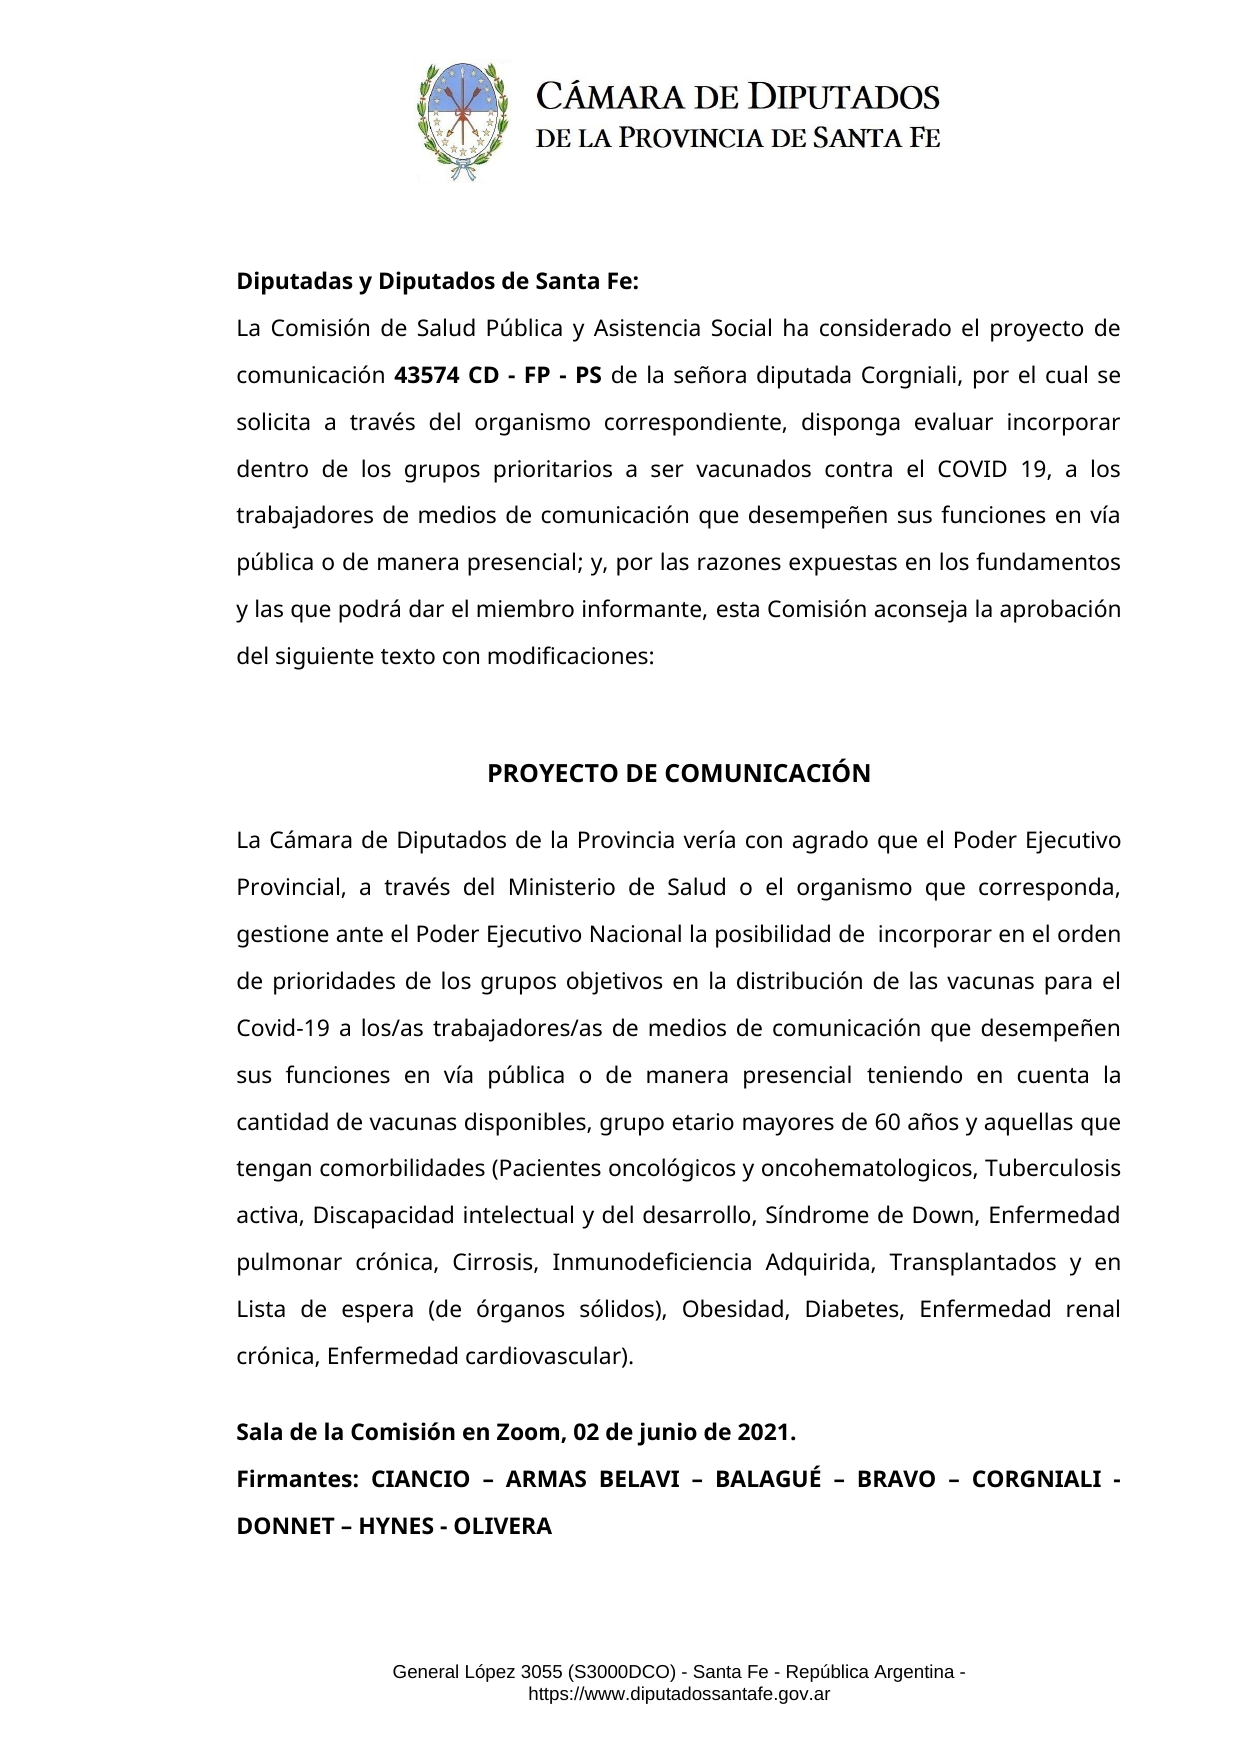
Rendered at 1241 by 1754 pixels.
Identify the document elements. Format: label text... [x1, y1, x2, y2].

text Firmantes: CIANCIO – ARMAS BELAVI – BALAGUÉ – BRAVO – CORGNIALI - DONNET – HYNES - OLIVERA [236, 1463, 1122, 1541]
text Sala de la Comisión en Zoom, 02 de junio de 2021. [236, 1416, 1122, 1447]
text Diputadas y Diputados de Santa Fe: [236, 265, 1122, 296]
text PROYECTO DE COMUNICACIÓN [236, 756, 1122, 789]
text La Comisión de Salud Pública y Asistencia Social ha considerado el proyecto de comunicación 43574 CD - FP - PS de la señora diputada Corgniali, por el cual se solicita a través del organismo correspondiente, disponga evaluar incorporar dentro de los grupos prioritarios a ser vacunados contra el COVID 19, a los trabajadores de medios de comunicación que desempeñen sus funciones en vía pública o de manera presencial; y, por las razones expuestas en los fundamentos y las que podrá dar el miembro informante, esta Comisión aconseja la aprobación del siguiente texto con modificaciones: [236, 312, 1122, 671]
picture [413, 59, 945, 183]
text La Cámara de Diputados de la Provincia vería con agrado que el Poder Ejecutivo Provincial, a través del Ministerio de Salud o el organismo que corresponda, gestione ante el Poder Ejecutivo Nacional la posibilidad de incorporar en el orden de prioridades de los grupos objetivos en la distribución de las vacunas para el Covid-19 a los/as trabajadores/as de medios de comunicación que desempeñen sus funciones en vía pública o de manera presencial teniendo en cuenta la cantidad de vacunas disponibles, grupo etario mayores de 60 años y aquellas que tengan comorbilidades (Pacientes oncológicos y oncohematologicos, Tuberculosis activa, Discapacidad intelectual y del desarrollo, Síndrome de Down, Enfermedad pulmonar crónica, Cirrosis, Inmunodeficiencia Adquirida, Transplantados y en Lista de espera (de órganos sólidos), Obesidad, Diabetes, Enfermedad renal crónica, Enfermedad cardiovascular). [236, 824, 1122, 1371]
